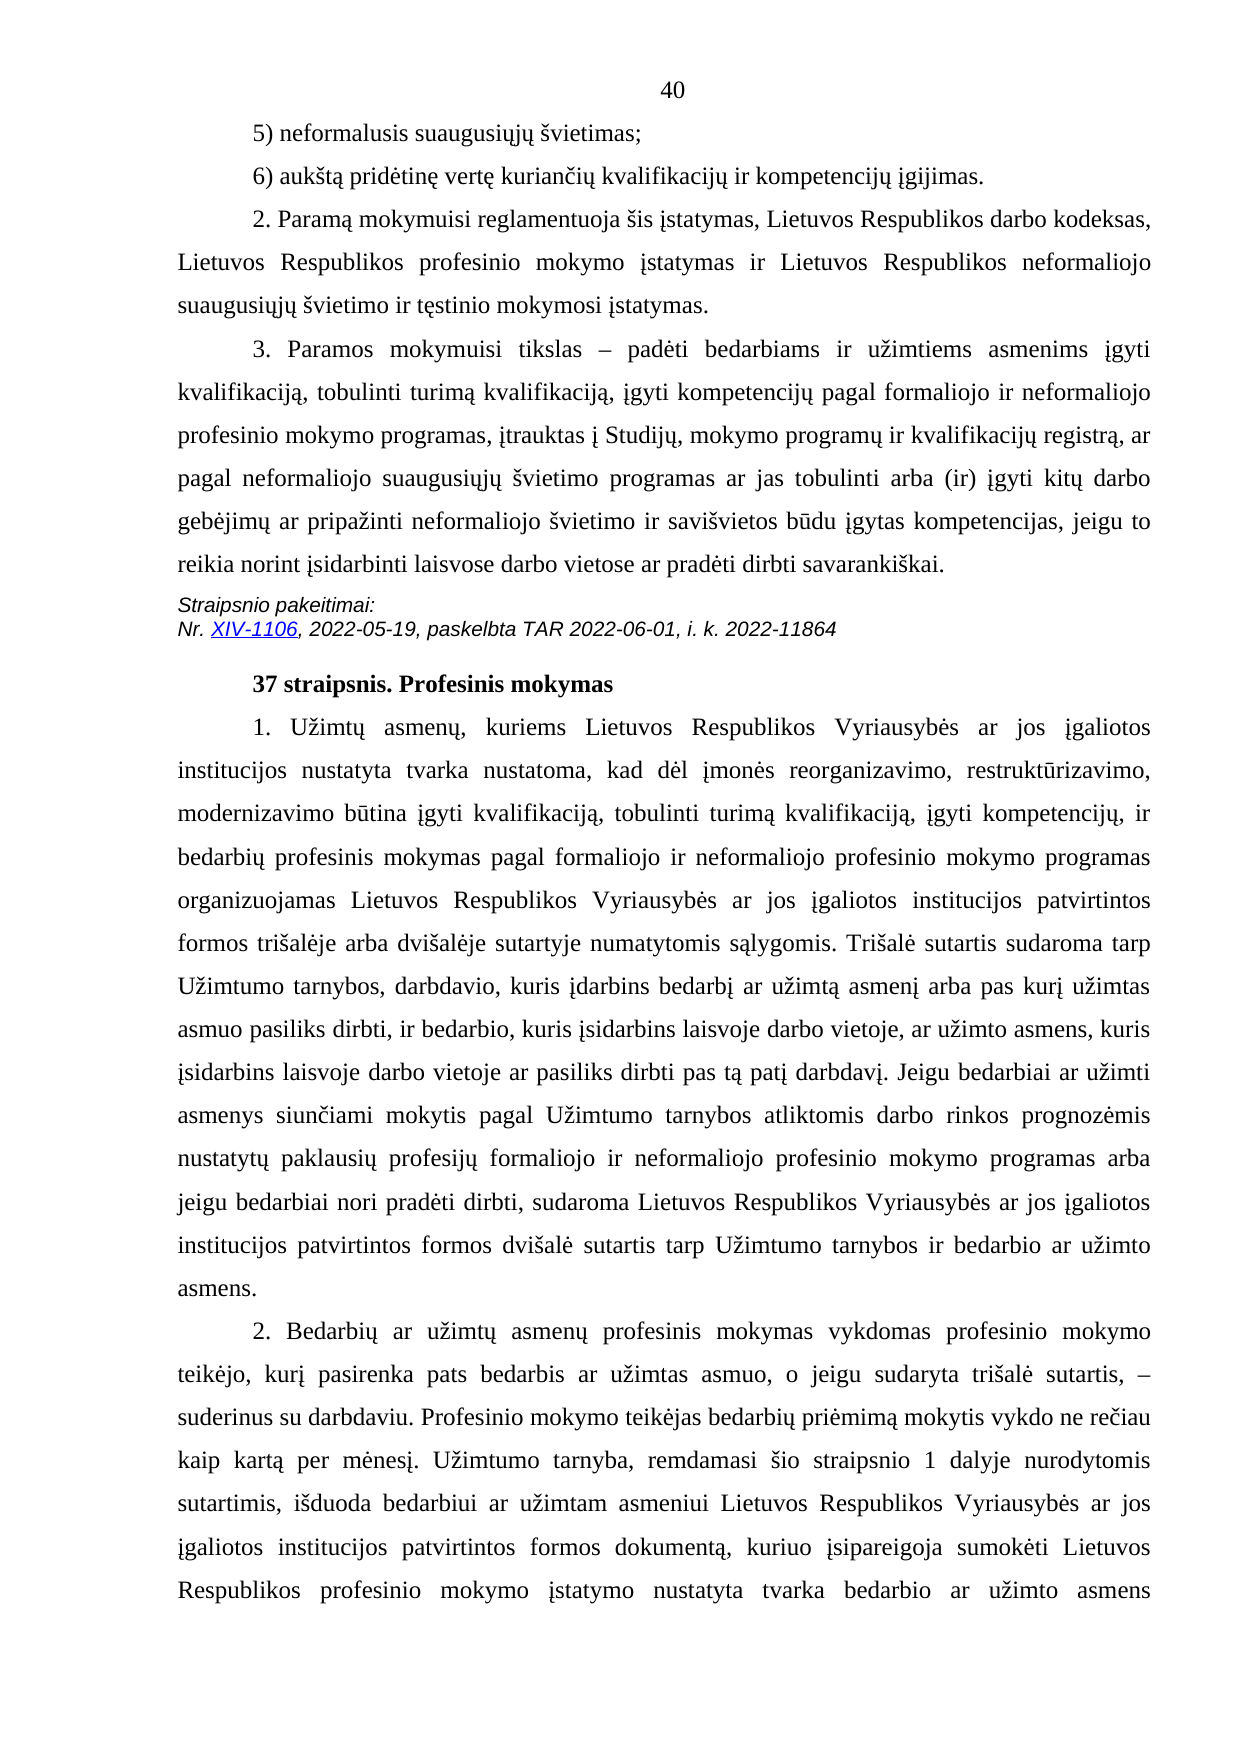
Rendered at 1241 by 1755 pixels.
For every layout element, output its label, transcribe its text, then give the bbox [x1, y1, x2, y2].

text 6) aukštą pridėtinę vertę kuriančių kvalifikacijų ir kompetencijų įgijimas. [177, 161, 1152, 190]
text 3. Paramos mokymuisi tikslas – padėti bedarbiams ir užimtiems asmenims įgyti kvalifikaciją, tobulinti turimą kvalifikaciją, įgyti kompetencijų pagal formaliojo ir neformaliojo profesinio mokymo programas, įtrauktas į Studijų, mokymo programų ir kvalifikacijų registrą, ar pagal neformaliojo suaugusiųjų švietimo programas ar jas tobulinti arba (ir) įgyti kitų darbo gebėjimų ar pripažinti neformaliojo švietimo ir savišvietos būdu įgytas kompetencijas, jeigu to reikia norint įsidarbinti laisvose darbo vietose ar pradėti dirbti savarankiškai. [177, 334, 1152, 578]
text Nr. XIV-1106, 2022-05-19, paskelbta TAR 2022-06-01, i. k. 2022-11864 [177, 616, 1152, 640]
text 2. Bedarbių ar užimtų asmenų profesinis mokymas vykdomas profesinio mokymo teikėjo, kurį pasirenka pats bedarbis ar užimtas asmuo, o jeigu sudaryta trišalė sutartis, – suderinus su darbdaviu. Profesinio mokymo teikėjas bedarbių priėmimą mokytis vykdo ne rečiau kaip kartą per mėnesį. Užimtumo tarnyba, remdamasi šio straipsnio 1 dalyje nurodytomis sutartimis, išduoda bedarbiui ar užimtam asmeniui Lietuvos Respublikos Vyriausybės ar jos įgaliotos institucijos patvirtintos formos dokumentą, kuriuo įsipareigoja sumokėti Lietuvos Respublikos profesinio mokymo įstatymo nustatyta tvarka bedarbio ar užimto asmens [177, 1316, 1152, 1603]
text Straipsnio pakeitimai: [177, 592, 1152, 616]
text 5) neformalusis suaugusiųjų švietimas; [177, 118, 1152, 147]
text 1. Užimtų asmenų, kuriems Lietuvos Respublikos Vyriausybės ar jos įgaliotos institucijos nustatyta tvarka nustatoma, kad dėl įmonės reorganizavimo, restruktūrizavimo, modernizavimo būtina įgyti kvalifikaciją, tobulinti turimą kvalifikaciją, įgyti kompetencijų, ir bedarbių profesinis mokymas pagal formaliojo ir neformaliojo profesinio mokymo programas organizuojamas Lietuvos Respublikos Vyriausybės ar jos įgaliotos institucijos patvirtintos formos trišalėje arba dvišalėje sutartyje numatytomis sąlygomis. Trišalė sutartis sudaroma tarp Užimtumo tarnybos, darbdavio, kuris įdarbins bedarbį ar užimtą asmenį arba pas kurį užimtas asmuo pasiliks dirbti, ir bedarbio, kuris įsidarbins laisvoje darbo vietoje, ar užimto asmens, kuris įsidarbins laisvoje darbo vietoje ar pasiliks dirbti pas tą patį darbdavį. Jeigu bedarbiai ar užimti asmenys siunčiami mokytis pagal Užimtumo tarnybos atliktomis darbo rinkos prognozėmis nustatytų paklausių profesijų formaliojo ir neformaliojo profesinio mokymo programas arba jeigu bedarbiai nori pradėti dirbti, sudaroma Lietuvos Respublikos Vyriausybės ar jos įgaliotos institucijos patvirtintos formos dvišalė sutartis tarp Užimtumo tarnybos ir bedarbio ar užimto asmens. [177, 712, 1152, 1302]
text 2. Paramą mokymuisi reglamentuoja šis įstatymas, Lietuvos Respublikos darbo kodeksas, Lietuvos Respublikos profesinio mokymo įstatymas ir Lietuvos Respublikos neformaliojo suaugusiųjų švietimo ir tęstinio mokymosi įstatymas. [177, 204, 1152, 319]
text 37 straipsnis. Profesinis mokymas [177, 669, 1152, 698]
